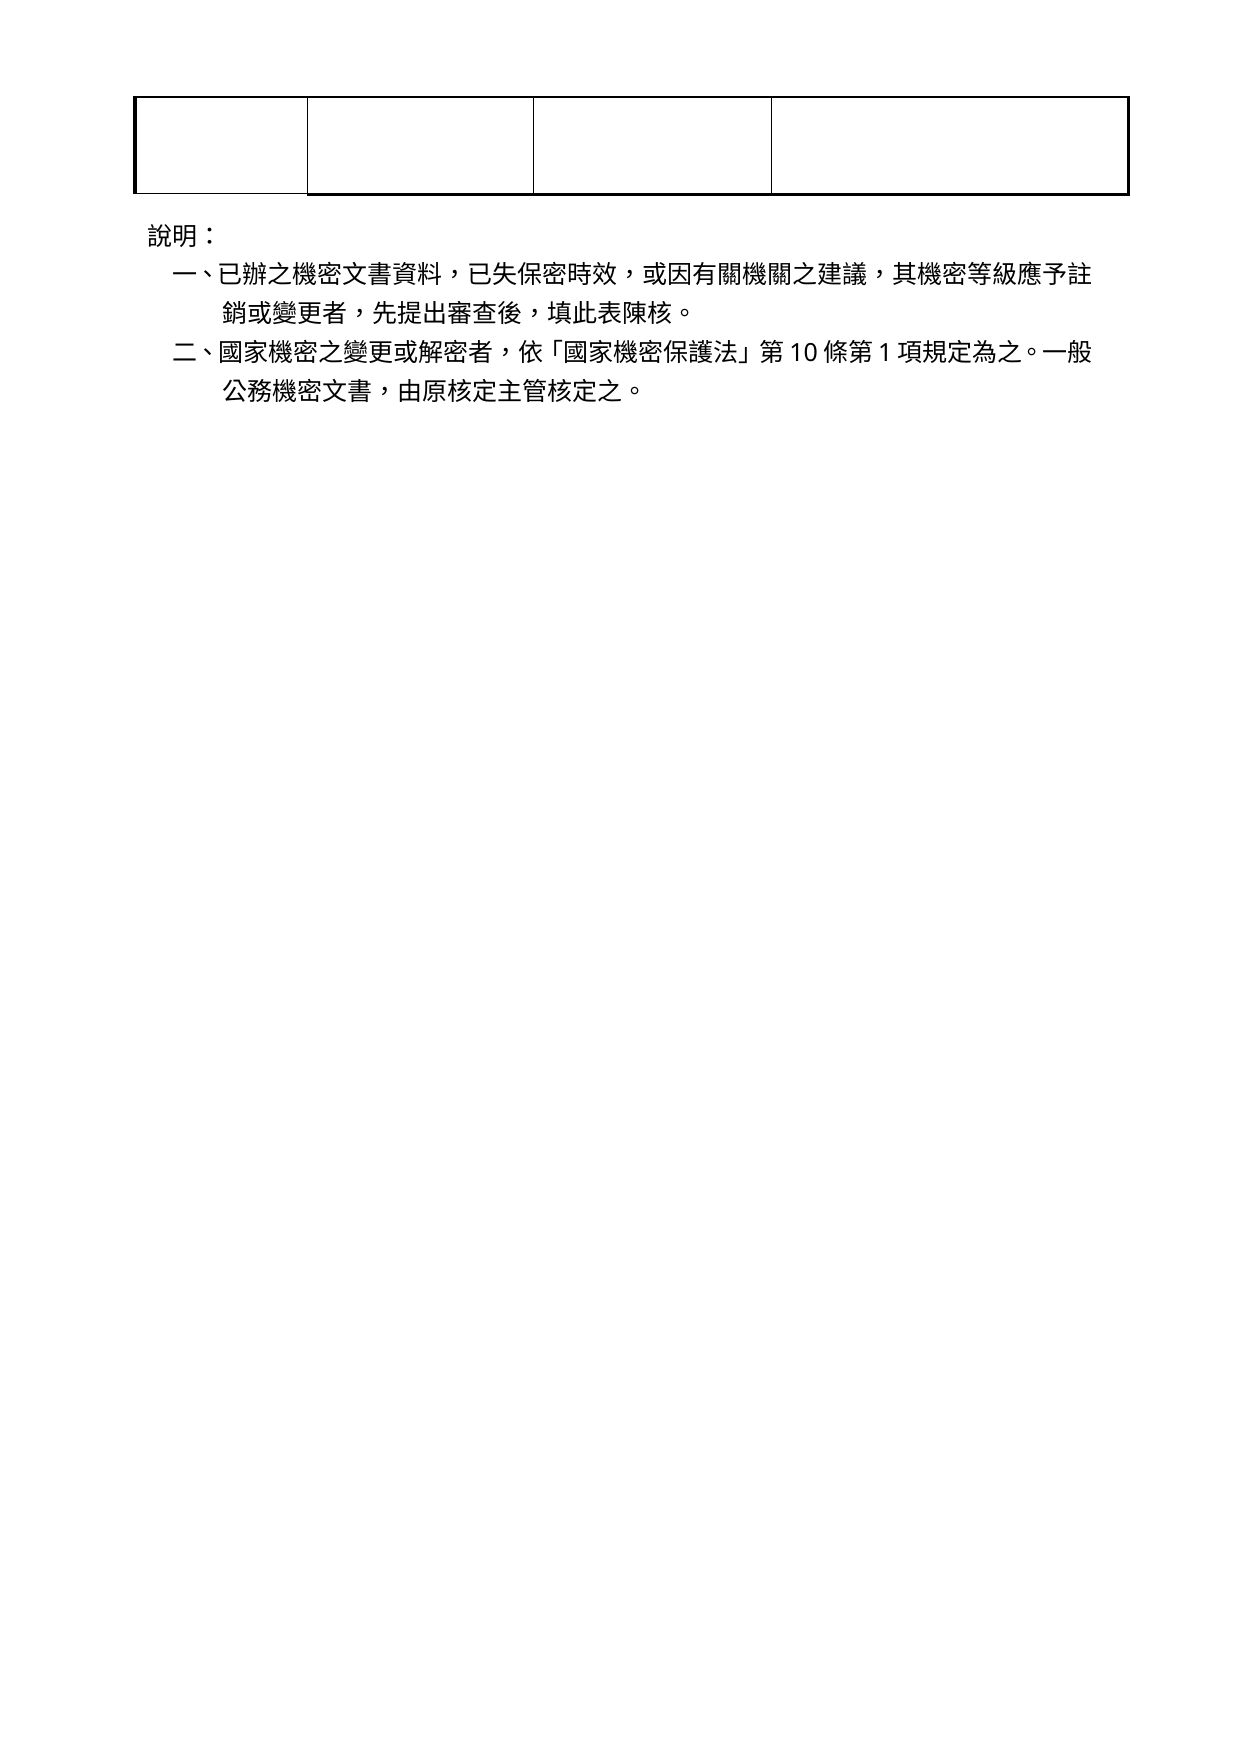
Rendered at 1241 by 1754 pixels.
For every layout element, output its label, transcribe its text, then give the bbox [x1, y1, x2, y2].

table_cell [772, 98, 1127, 192]
table_cell [534, 98, 771, 192]
table_cell [137, 98, 307, 192]
text 二、國家機密之變更或解密者，依「國家機密保護法」第10條第1項規定為之。一般公務機密文書，由原核定主管核定之。 [173, 331, 1092, 409]
text 一、已辦之機密文書資料，已失保密時效，或因有關機關之建議，其機密等級應予註銷或變更者，先提出審查後，填此表陳核。 [173, 254, 1092, 331]
table_cell [308, 98, 533, 192]
text 說明： [148, 215, 1092, 254]
